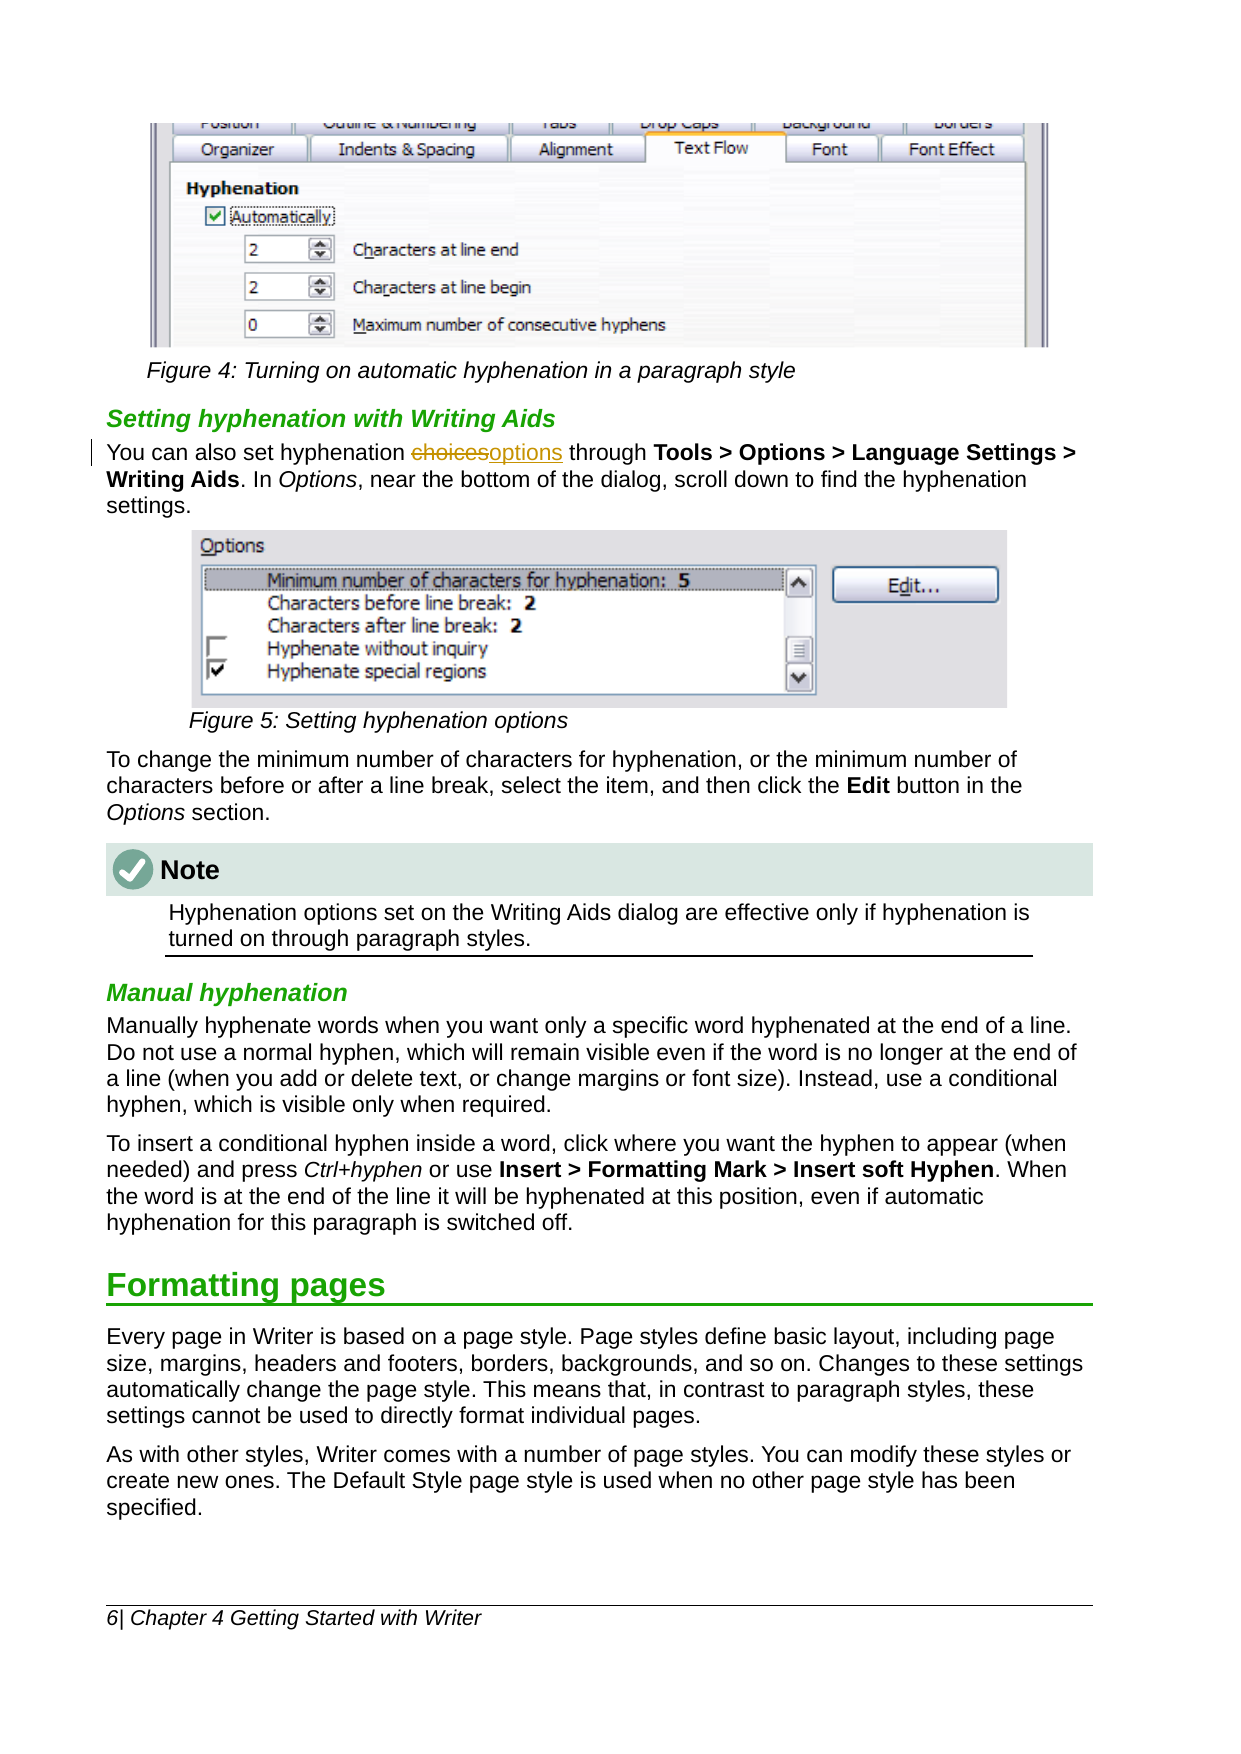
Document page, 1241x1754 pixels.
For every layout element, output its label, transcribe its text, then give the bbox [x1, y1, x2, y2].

subtitle Manual hyphenation [106, 977, 1093, 1006]
text Figure 4: Turning on automatic hyphenation in a paragraph style [146, 352, 1052, 384]
picture [191, 530, 1008, 708]
text Hyphenation options set on the Writing Aids dialog are effective only if hyphenation is turned on through paragraph styles. [165, 896, 1033, 955]
text As with other styles, Writer comes with a number of page styles. You can modify these styles or create new ones. The Default Style page style is used when no other page style has been specified. [106, 1441, 1093, 1520]
picture [146, 123, 1053, 352]
subtitle Setting hyphenation with Writing Aids [106, 404, 1093, 433]
text Manually hyphenate words when you want only a specific word hyphenated at the end of a line. Do not use a normal hyphen, which will remain visible even if the word is no longer at the end of a line (when you add or delete text, or change margins or font size). Instead, use a conditional hyphen, which is visible only when required. [106, 1012, 1093, 1118]
text [146, 118, 1052, 123]
text To change the minimum number of characters for hyphenation, or the minimum number of characters before or after a line break, select the item, and then click the Edit button in the Options section. [106, 746, 1093, 825]
text Figure 5: Setting hyphenation options [188, 531, 1010, 734]
subtitle Formatting pages [106, 1265, 1093, 1303]
text Every page in Writer is based on a page style. Page styles define basic layout, including page size, margins, headers and footers, borders, backgrounds, and so on. Changes to these settings automatically change the page style. This means that, in contrast to paragraph styles, these settings cannot be used to directly format individual pages. [106, 1323, 1093, 1429]
text To insert a conditional hyphen inside a word, click where you want the hyphen to appear (when needed) and press Ctrl+hyphen or use Insert > Formatting Mark > Insert soft Hyphen. When the word is at the end of the line it will be hyphenated at this position, even if automatic hyphenation for this paragraph is switched off. [106, 1130, 1093, 1236]
subtitle Note [106, 843, 1093, 896]
text You can also set hyphenation options through Tools > Options > Language Settings > Writing Aids. In Options, near the bottom of the dialog, scroll down to find the hyphenation settings. [106, 439, 1093, 518]
